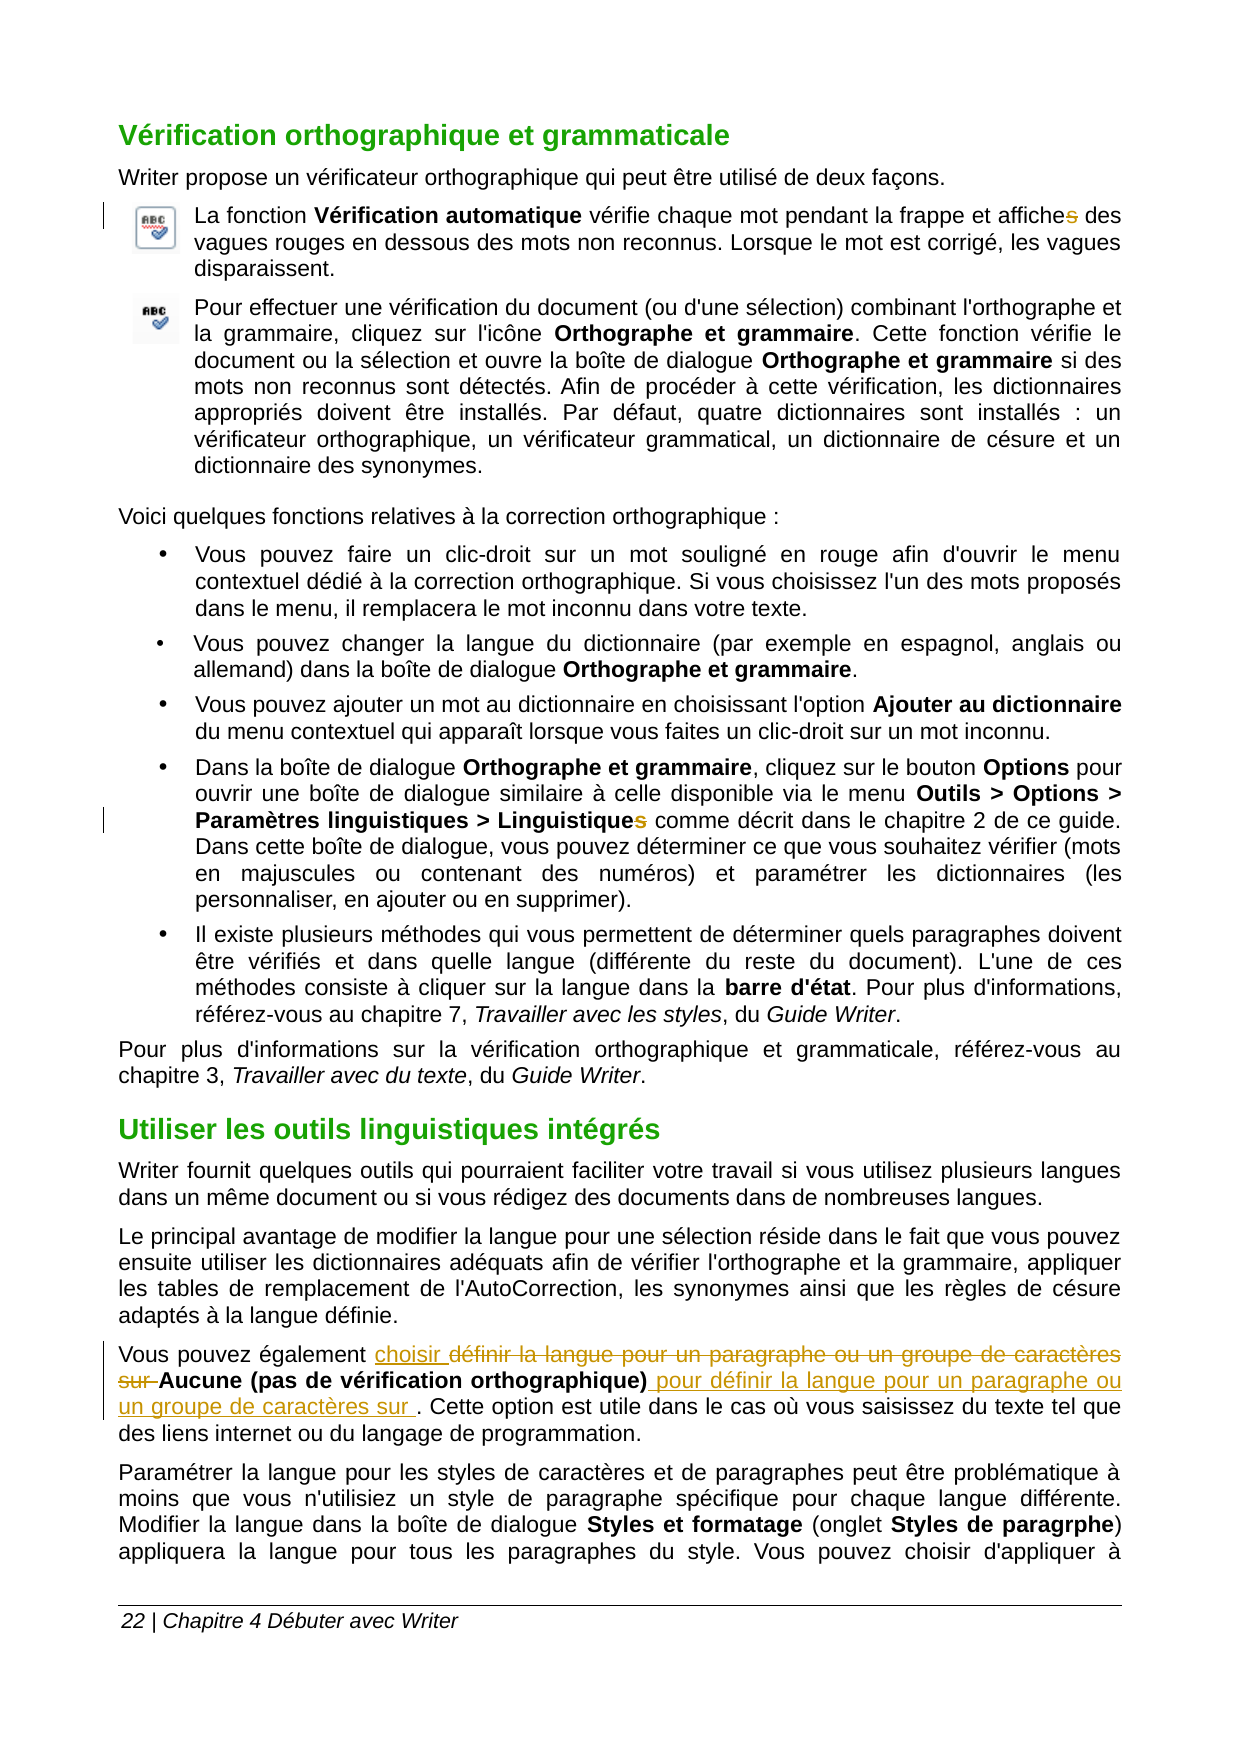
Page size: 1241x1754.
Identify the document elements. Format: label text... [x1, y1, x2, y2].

subtitle Vérification orthographique et grammaticale [118, 118, 1122, 152]
text Writer fournit quelques outils qui pourraient faciliter votre travail si vous utilisez plusieurs langues dans un même document ou si vous rédigez des documents dans de nombreuses langues. [118, 1157, 1122, 1210]
text Paramétrer la langue pour les styles de caractères et de paragraphes peut être problématique à moins que vous n'utilisiez un style de paragraphe spécifique pour chaque langue différente. Modifier la langue dans la boîte de dialogue Styles et formatage (onglet Styles de paragrphe) appliquera la langue pour tous les paragraphes du style. Vous pouvez choisir d'appliquer à [118, 1458, 1122, 1564]
list Dans la boîte de dialogue Orthographe et grammaire, cliquez sur le bouton Options pour ouvrir une boîte de dialogue similaire à celle disponible via le menu Outils > Options > Paramètres linguistiques > Linguistique comme décrit dans le chapitre 2 de ce guide. Dans cette boîte de dialogue, vous pouvez déterminer ce que vous souhaitez vérifier (mots en majuscules ou contenant des numéros) et paramétrer les dictionnaires (les personnaliser, en ajouter ou en supprimer). [156, 753, 1122, 912]
table_cell Pour effectuer une vérification du document (ou d'une sélection) combinant l'orthographe et la grammaire, cliquez sur l'icône Orthographe et grammaire. Cette fonction vérifie le document ou la sélection et ouvre la boîte de dialogue Orthographe et grammaire si des mots non reconnus sont détectés. Afin de procéder à cette vérification, les dictionnaires appropriés doivent être installés. Par défaut, quatre dictionnaires sont installés : un vérificateur orthographique, un vérificateur grammatical, un dictionnaire de césure et un dictionnaire des synonymes. [194, 294, 1122, 491]
text Pour plus d'informations sur la vérification orthographique et grammaticale, référez-vous au chapitre 3, Travailler avec du texte, du Guide Writer. [118, 1036, 1122, 1088]
list Vous pouvez ajouter un mot au dictionnaire en choisissant l'option Ajouter au dictionnaire du menu contextuel qui apparaît lorsque vous faites un clic-droit sur un mot inconnu. [156, 691, 1122, 745]
list Il existe plusieurs méthodes qui vous permettent de déterminer quels paragraphes doivent être vérifiés et dans quelle langue (différente du reste du document). L'une de ces méthodes consiste à cliquer sur la langue dans la barre d'état. Pour plus d'informations, référez-vous au chapitre 7, Travailler avec les styles, du Guide Writer. [156, 921, 1122, 1027]
text Voici quelques fonctions relatives à la correction orthographique : [118, 503, 1122, 529]
text Le principal avantage de modifier la langue pour une sélection réside dans le fait que vous pouvez ensuite utiliser les dictionnaires adéquats afin de vérifier l'orthographe et la grammaire, appliquer les tables de remplacement de l'AutoCorrection, les synonymes ainsi que les règles de césure adaptés à la langue définie. [118, 1223, 1122, 1328]
picture [131, 202, 181, 254]
text Writer propose un vérificateur orthographique qui peut être utilisé de deux façons. [118, 163, 1122, 190]
table_header La fonction Vérification automatique vérifie chaque mot pendant la frappe et affiche des vagues rouges en dessous des mots non reconnus. Lorsque le mot est corrigé, les vagues disparaissent. [194, 202, 1122, 294]
picture [132, 293, 180, 344]
list Vous pouvez faire un clic-droit sur un mot souligné en rouge afin d'ouvrir le menu contextuel dédié à la correction orthographique. Si vous choisissez l'un des mots proposés dans le menu, il remplacera le mot inconnu dans votre texte. [156, 541, 1122, 621]
subtitle Utiliser les outils linguistiques intégrés [118, 1112, 1122, 1146]
table_header [118, 202, 194, 294]
list Vous pouvez changer la langue du dictionnaire (par exemple en espagnol, anglais ou allemand) dans la boîte de dialogue Orthographe et grammaire. [156, 630, 1122, 683]
text Vous pouvez également choisir Aucune (pas de vérification orthographique) pour définir la langue pour un paragraphe ou un groupe de caractères sur . Cette option est utile dans le cas où vous saisissez du texte tel que des liens internet ou du langage de programmation. [118, 1341, 1122, 1446]
table_cell [118, 294, 194, 491]
